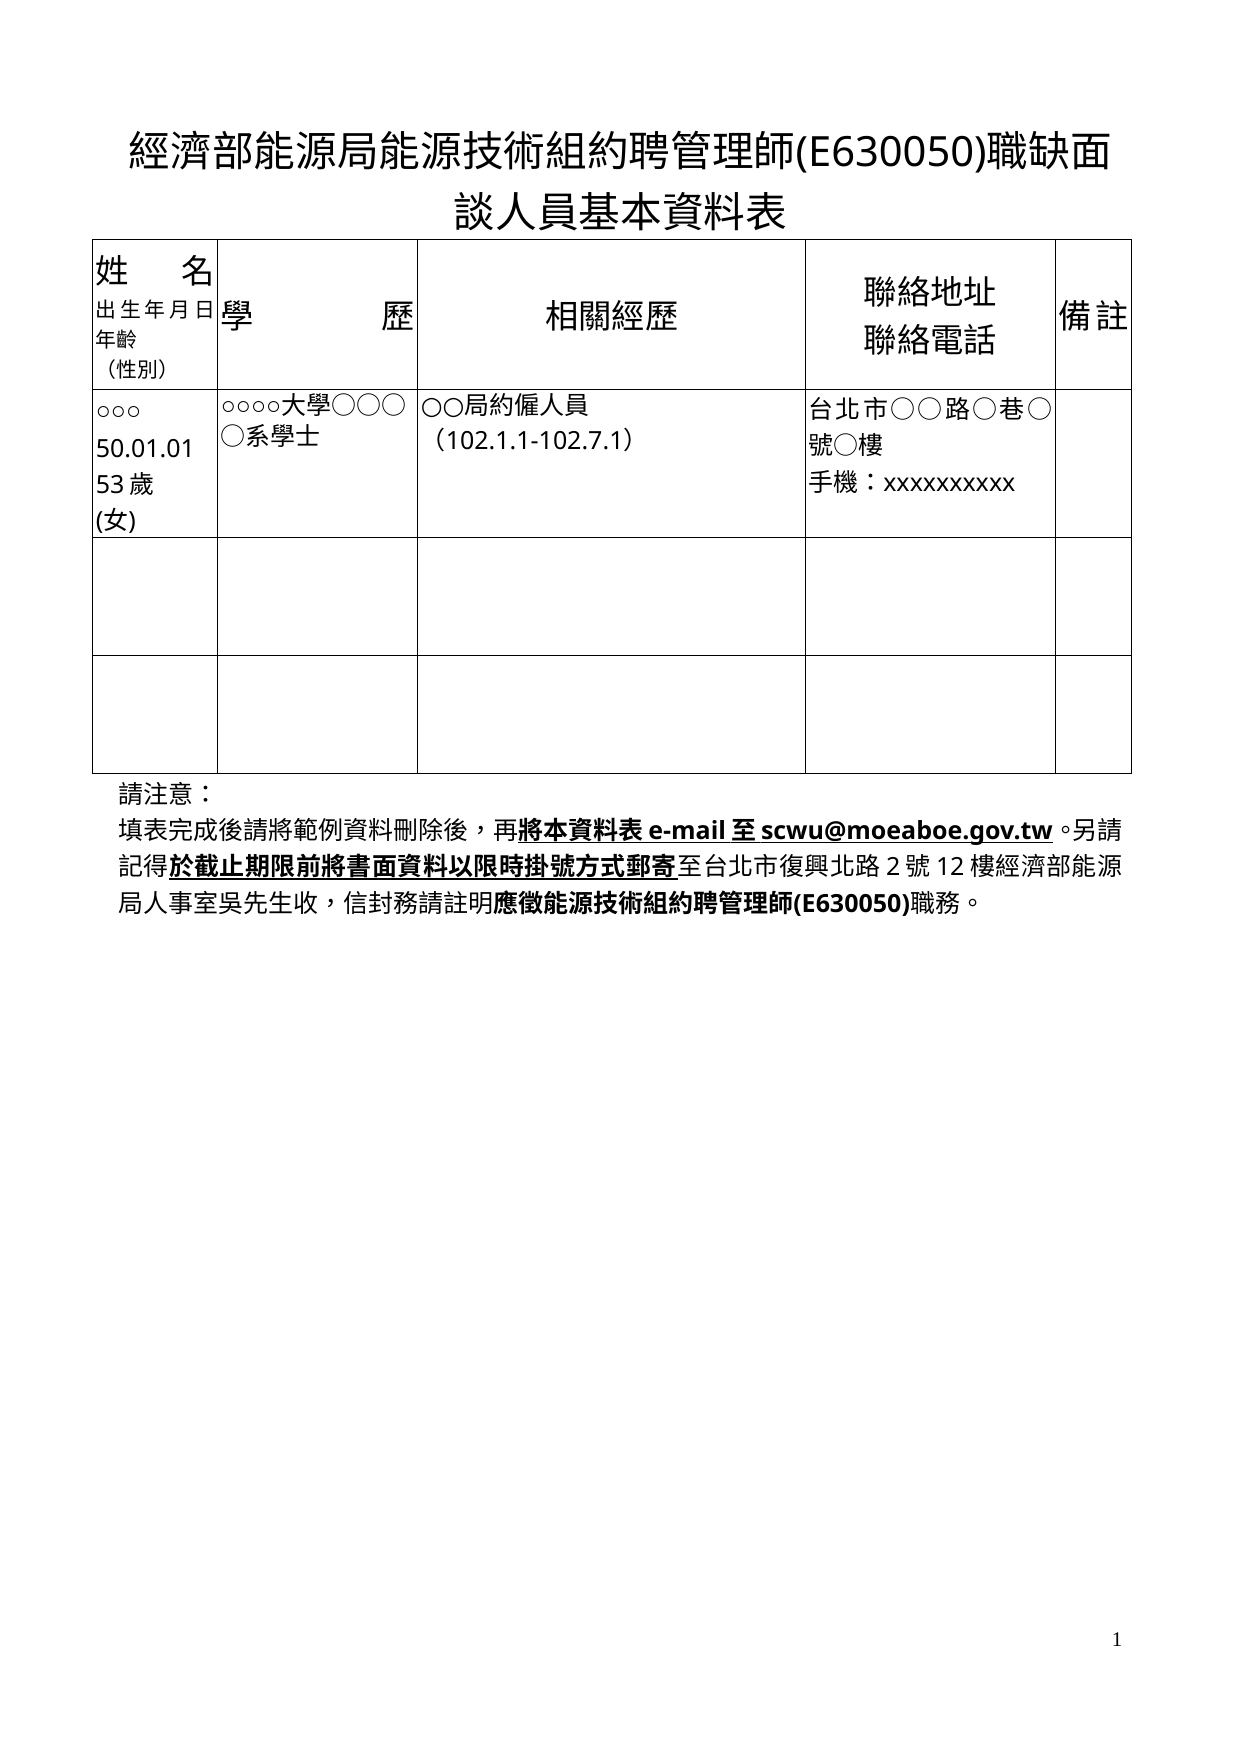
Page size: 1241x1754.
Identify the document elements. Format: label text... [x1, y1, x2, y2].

table_header 學歷 [218, 240, 417, 388]
table_cell [418, 538, 805, 655]
table_header 備註 [1056, 240, 1131, 388]
table_header 姓 名 出生年月日 年齡 （性別） [93, 240, 217, 388]
table_cell [93, 656, 217, 773]
table_cell [218, 538, 417, 655]
table_cell 台北市○○路○巷○號○樓 手機：xxxxxxxxxx [806, 390, 1055, 537]
table_cell [806, 538, 1055, 655]
table_cell ○○○ 50.01.01 53歲 (女) [93, 390, 217, 537]
table_cell ○○○○大學○○○○系學士 [218, 390, 417, 537]
table_cell ○○局約僱人員 （102.1.1-102.7.1） [418, 390, 805, 537]
table_cell [1056, 390, 1131, 537]
text 請注意： [118, 774, 1122, 811]
table_header 聯絡地址 聯絡電話 [806, 240, 1055, 388]
table_cell [418, 656, 805, 773]
table_cell [1056, 656, 1131, 773]
table_cell [1056, 538, 1131, 655]
table_header 相關經歷 [418, 240, 805, 388]
text 填表完成後請將範例資料刪除後，再將本資料表e-mail至scwu@moeaboe.gov.tw。另請記得於截止期限前將書面資料以限時掛號方式郵寄至台北市復興北路2號12樓經濟部能源局人事室吳先生收，信封務請註明應徵能源技術組約聘管理師(E630050)職務。 [118, 811, 1122, 919]
text 經濟部能源局能源技術組約聘管理師(E630050)職缺面談人員基本資料表 [118, 118, 1122, 239]
table_cell [806, 656, 1055, 773]
table_cell [93, 538, 217, 655]
table_cell [218, 656, 417, 773]
